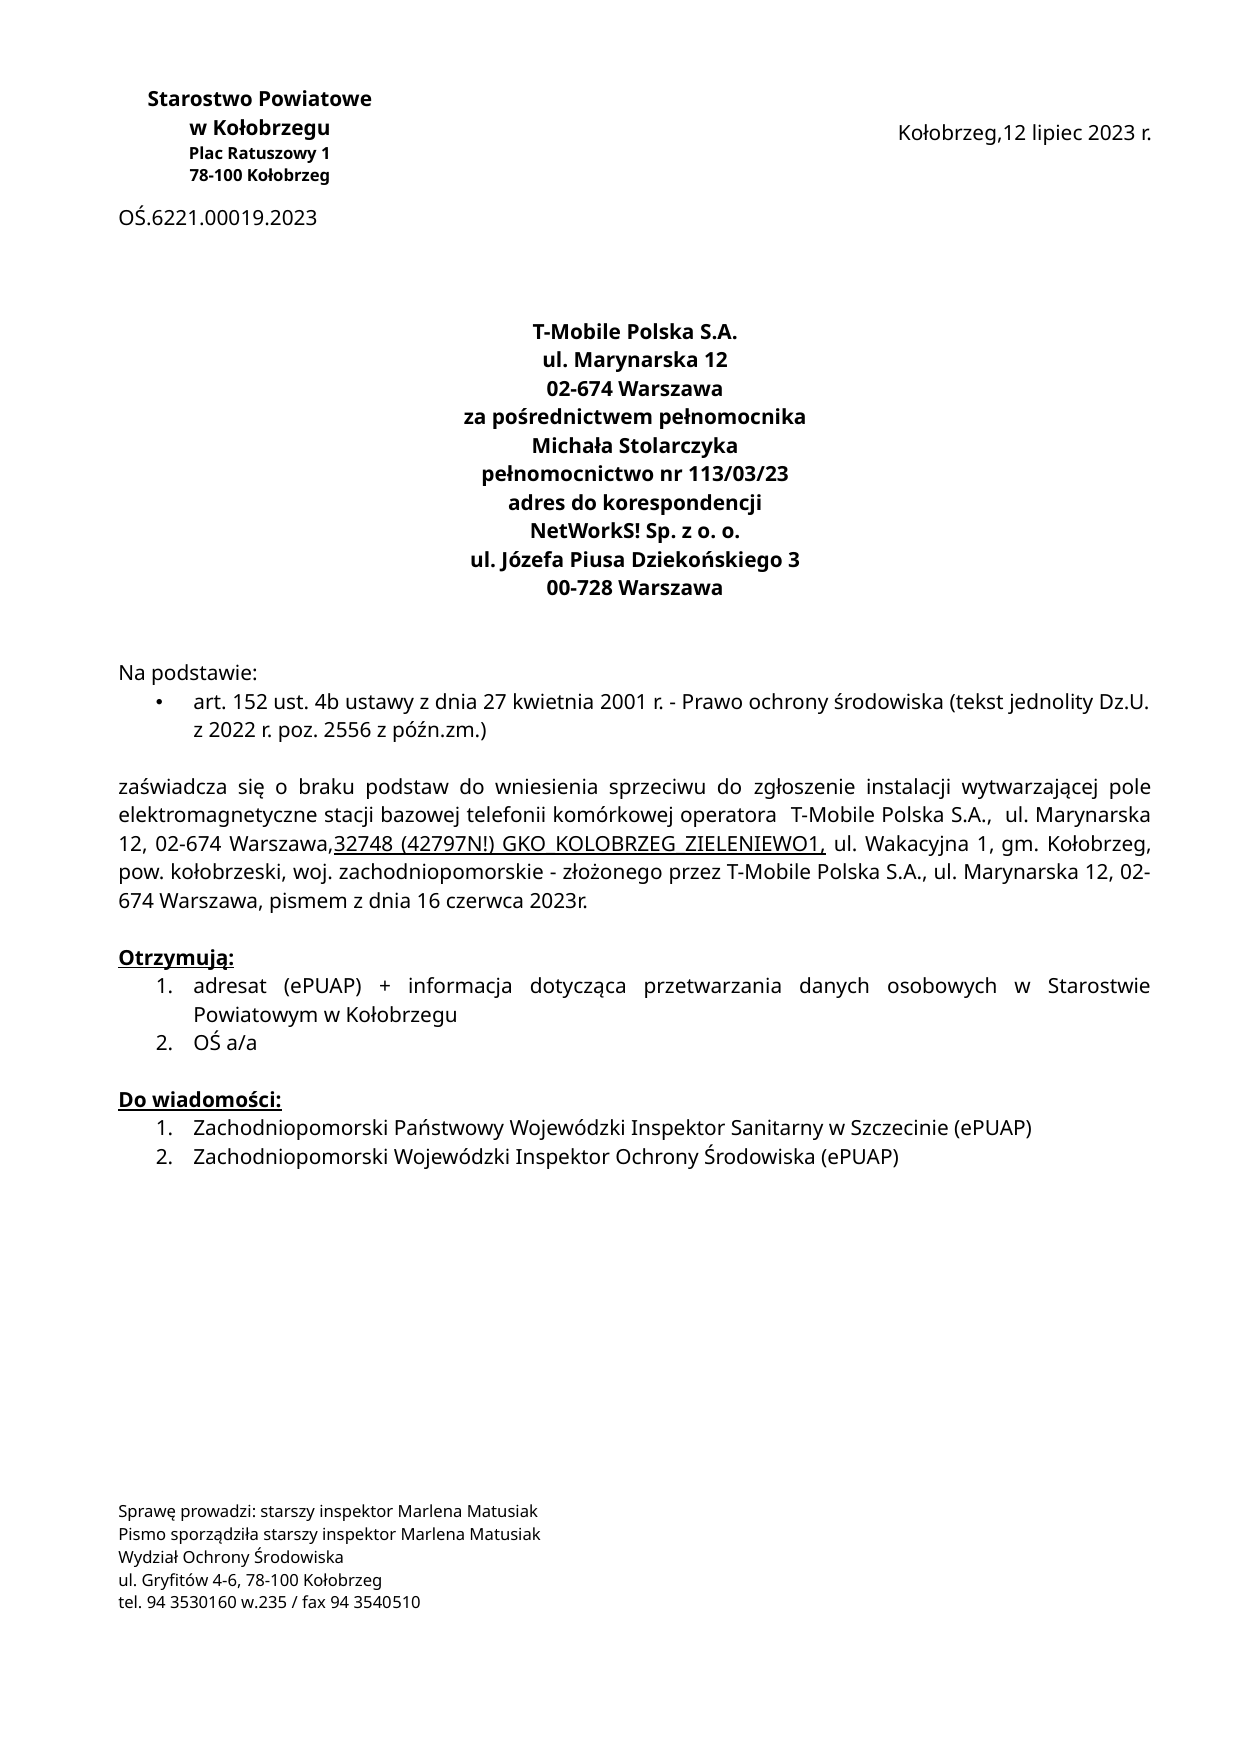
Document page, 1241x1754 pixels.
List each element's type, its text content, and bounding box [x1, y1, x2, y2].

text 78-100 Kołobrzeg [103, 164, 416, 187]
text Wydział Ochrony Środowiska ul. Gryfitów 4-6, 78-100 Kołobrzeg tel. 94 3530160 w.235 / fax 94 3540510 [118, 1546, 1152, 1614]
list art. 152 ust. 4b ustawy z dnia 27 kwietnia 2001 r. - Prawo ochrony środowiska (tekst jednolity Dz.U. z 2022 r. poz. 2556 z późn.zm.) [156, 687, 1152, 744]
text OŚ.6221.00019.2023 [118, 203, 1152, 232]
text Michała Stolarczyka [118, 431, 1152, 459]
text NetWorkS! Sp. z o. o. [118, 516, 1152, 545]
text Sprawę prowadzi: starszy inspektor Marlena Matusiak Pismo sporządziła starszy inspektor Marlena Matusiak [118, 1500, 1152, 1546]
text Kołobrzeg,12 lipiec 2023 r. [416, 118, 1152, 147]
text ul. Marynarska 12 [118, 346, 1152, 374]
text Starostwo Powiatowe [103, 84, 416, 113]
text Otrzymują: [118, 943, 1152, 971]
text w Kołobrzegu [103, 113, 416, 141]
text Do wiadomości: [118, 1085, 1152, 1113]
list Zachodniopomorski Wojewódzki Inspektor Ochrony Środowiska (ePUAP) [156, 1142, 1152, 1170]
text adres do korespondencji [118, 488, 1152, 516]
text pełnomocnictwo nr 113/03/23 [118, 459, 1152, 488]
list Zachodniopomorski Państwowy Wojewódzki Inspektor Sanitarny w Szczecinie (ePUAP) [156, 1113, 1152, 1142]
text 02-674 Warszawa [118, 374, 1152, 402]
text za pośrednictwem pełnomocnika [118, 402, 1152, 431]
text zaświadcza się o braku podstaw do wniesienia sprzeciwu do zgłoszenie instalacji wytwarzającej pole elektromagnetyczne stacji bazowej telefonii komórkowej operatora T-Mobile Polska S.A., ul. Marynarska 12, 02-674 Warszawa,32748 (42797N!) GKO_KOLOBRZEG_ZIELENIEWO1, ul. Wakacyjna 1, gm. Kołobrzeg, pow. kołobrzeski, woj. zachodniopomorskie - złożonego przez T-Mobile Polska S.A., ul. Marynarska 12, 02-674 Warszawa, pismem z dnia 16 czerwca 2023r. [118, 772, 1152, 914]
text T-Mobile Polska S.A. [118, 317, 1152, 346]
text Na podstawie: [118, 658, 1152, 687]
text ul. Józefa Piusa Dziekońskiego 3 [118, 545, 1152, 573]
list adresat (ePUAP) + informacja dotycząca przetwarzania danych osobowych w Starostwie Powiatowym w Kołobrzegu [156, 971, 1152, 1028]
text Plac Ratuszowy 1 [103, 141, 416, 164]
text 00-728 Warszawa [118, 573, 1152, 602]
list OŚ a/a [156, 1028, 1152, 1057]
